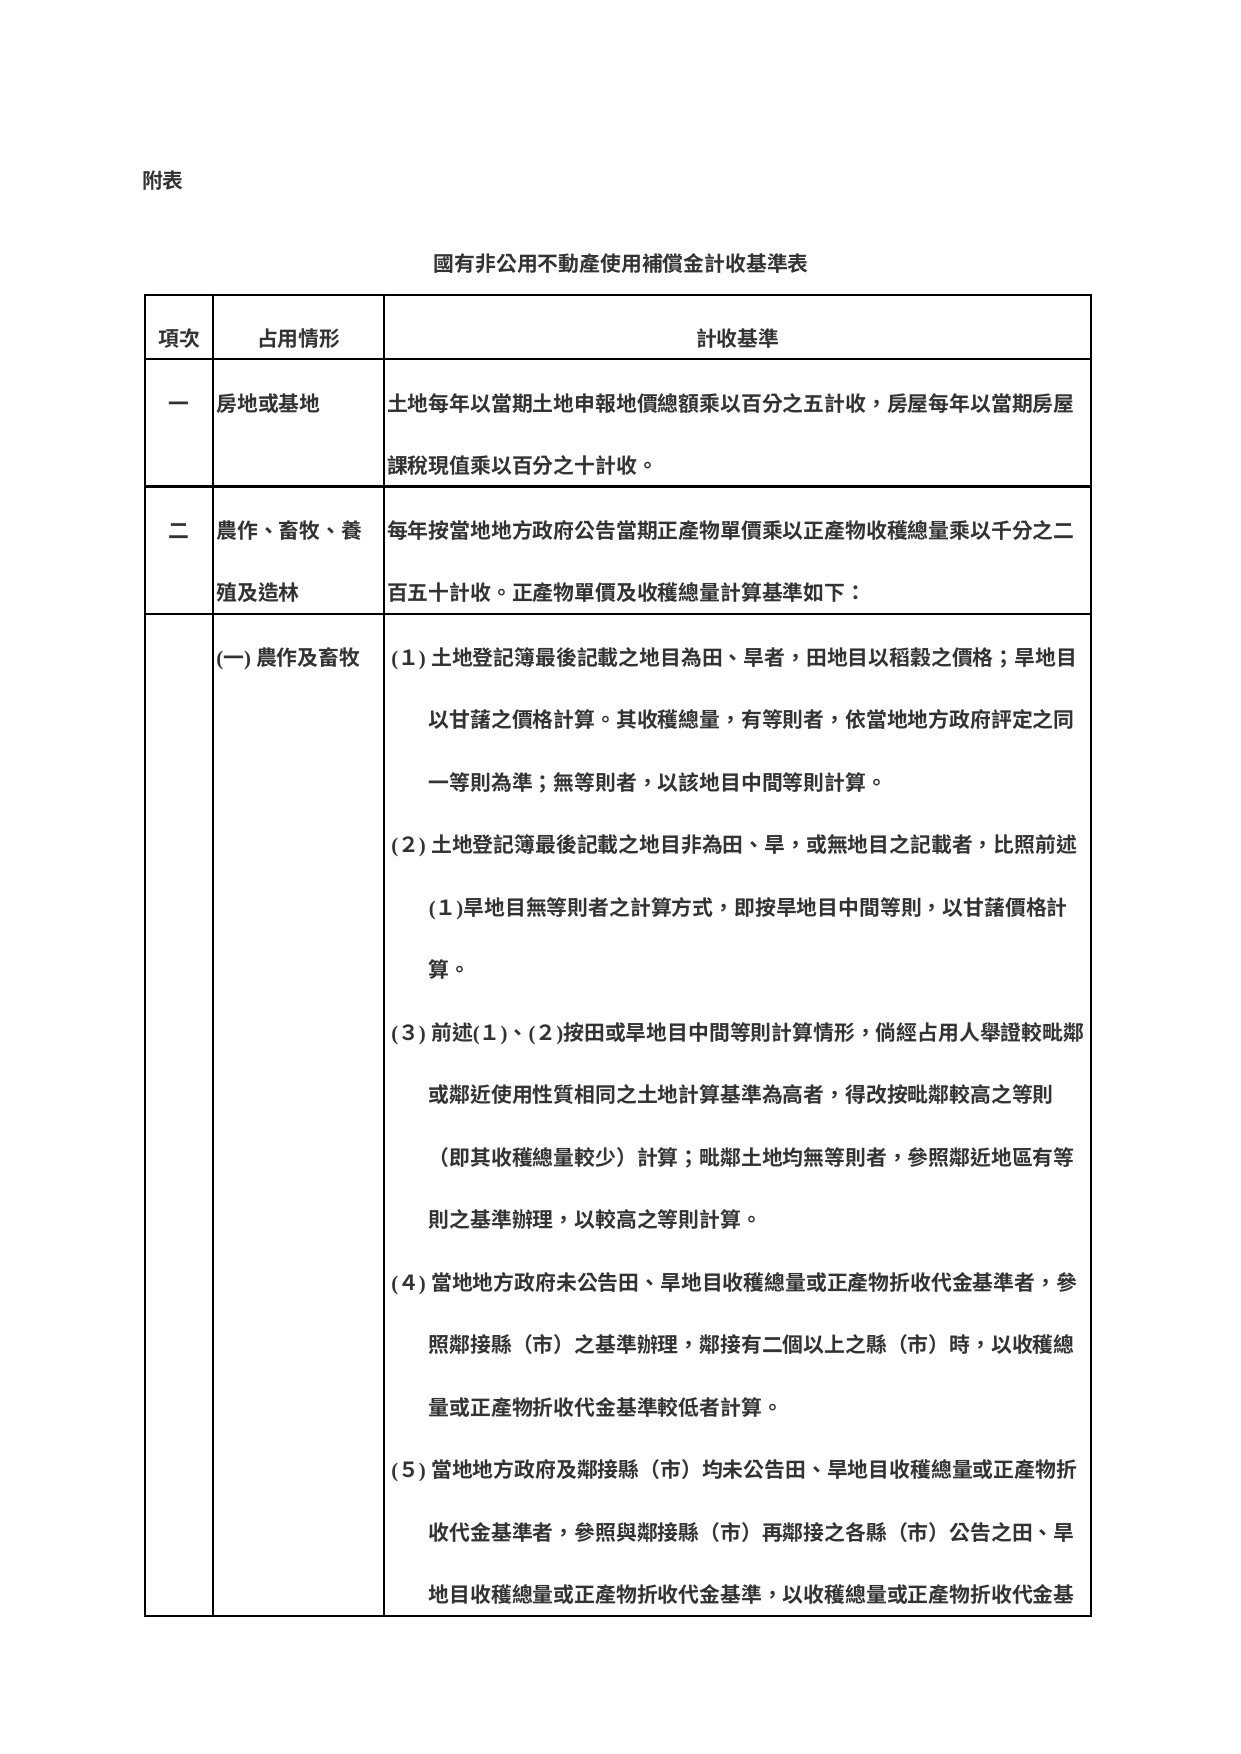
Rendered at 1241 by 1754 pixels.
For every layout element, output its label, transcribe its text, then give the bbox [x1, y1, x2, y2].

table_cell 每年按當地地方政府公告當期正產物單價乘以正產物收穫總量乘以千分之二百五十計收。正產物單價及收穫總量計算基準如下： [385, 488, 1090, 612]
table_cell 二 [146, 488, 212, 612]
table_cell 土地每年以當期土地申報地價總額乘以百分之五計收，房屋每年以當期房屋課稅現值乘以百分之十計收。 [385, 360, 1090, 485]
table_cell 農作、畜牧、養殖及造林 [214, 488, 383, 612]
table_header 項次 [146, 296, 212, 358]
table_cell (１) 土地登記簿最後記載之地目為田、旱者，田地目以稻穀之價格；旱地目以甘藷之價格計算。其收穫總量，有等則者，依當地地方政府評定之同一等則為準；無等則者，以該地目中間等則計算。 (２) 土地登記簿最後記載之地目非為田、旱，或無地目之記載者，比照前述(１)旱地目無等則者之計算方式，即按旱地目中間等則，以甘藷價格計算。 (３) 前述(１)、(２)按田或旱地目中間等則計算情形，倘經占用人舉證較毗鄰或鄰近使用性質相同之土地計算基準為高者，得改按毗鄰較高之等則（即其收穫總量較少）計算；毗鄰土地均無等則者，參照鄰近地區有等則之基準辦理，以較高之等則計算。 (４) 當地地方政府未公告田、旱地目收穫總量或正產物折收代金基準者，參照鄰接縣（市）之基準辦理，鄰接有二個以上之縣（市）時，以收穫總量或正產物折收代金基準較低者計算。 (５) 當地地方政府及鄰接縣（市）均未公告田、旱地目收穫總量或正產物折收代金基準者，參照與鄰接縣（市）再鄰接之各縣（市）公告之田、旱地目收穫總量或正產物折收代金基準，以收穫總量或正產物折收代金基 [385, 615, 1090, 1614]
text 國有非公用不動產使用補償金計收基準表 [142, 221, 1098, 283]
text 附表 [142, 137, 1098, 200]
table_cell 一 [146, 360, 212, 485]
table_cell (一) 農作及畜牧 [214, 615, 383, 1614]
table_header 占用情形 [214, 296, 383, 358]
table_header 計收基準 [385, 296, 1090, 358]
table_cell 房地或基地 [214, 360, 383, 485]
table_cell [146, 615, 212, 1614]
